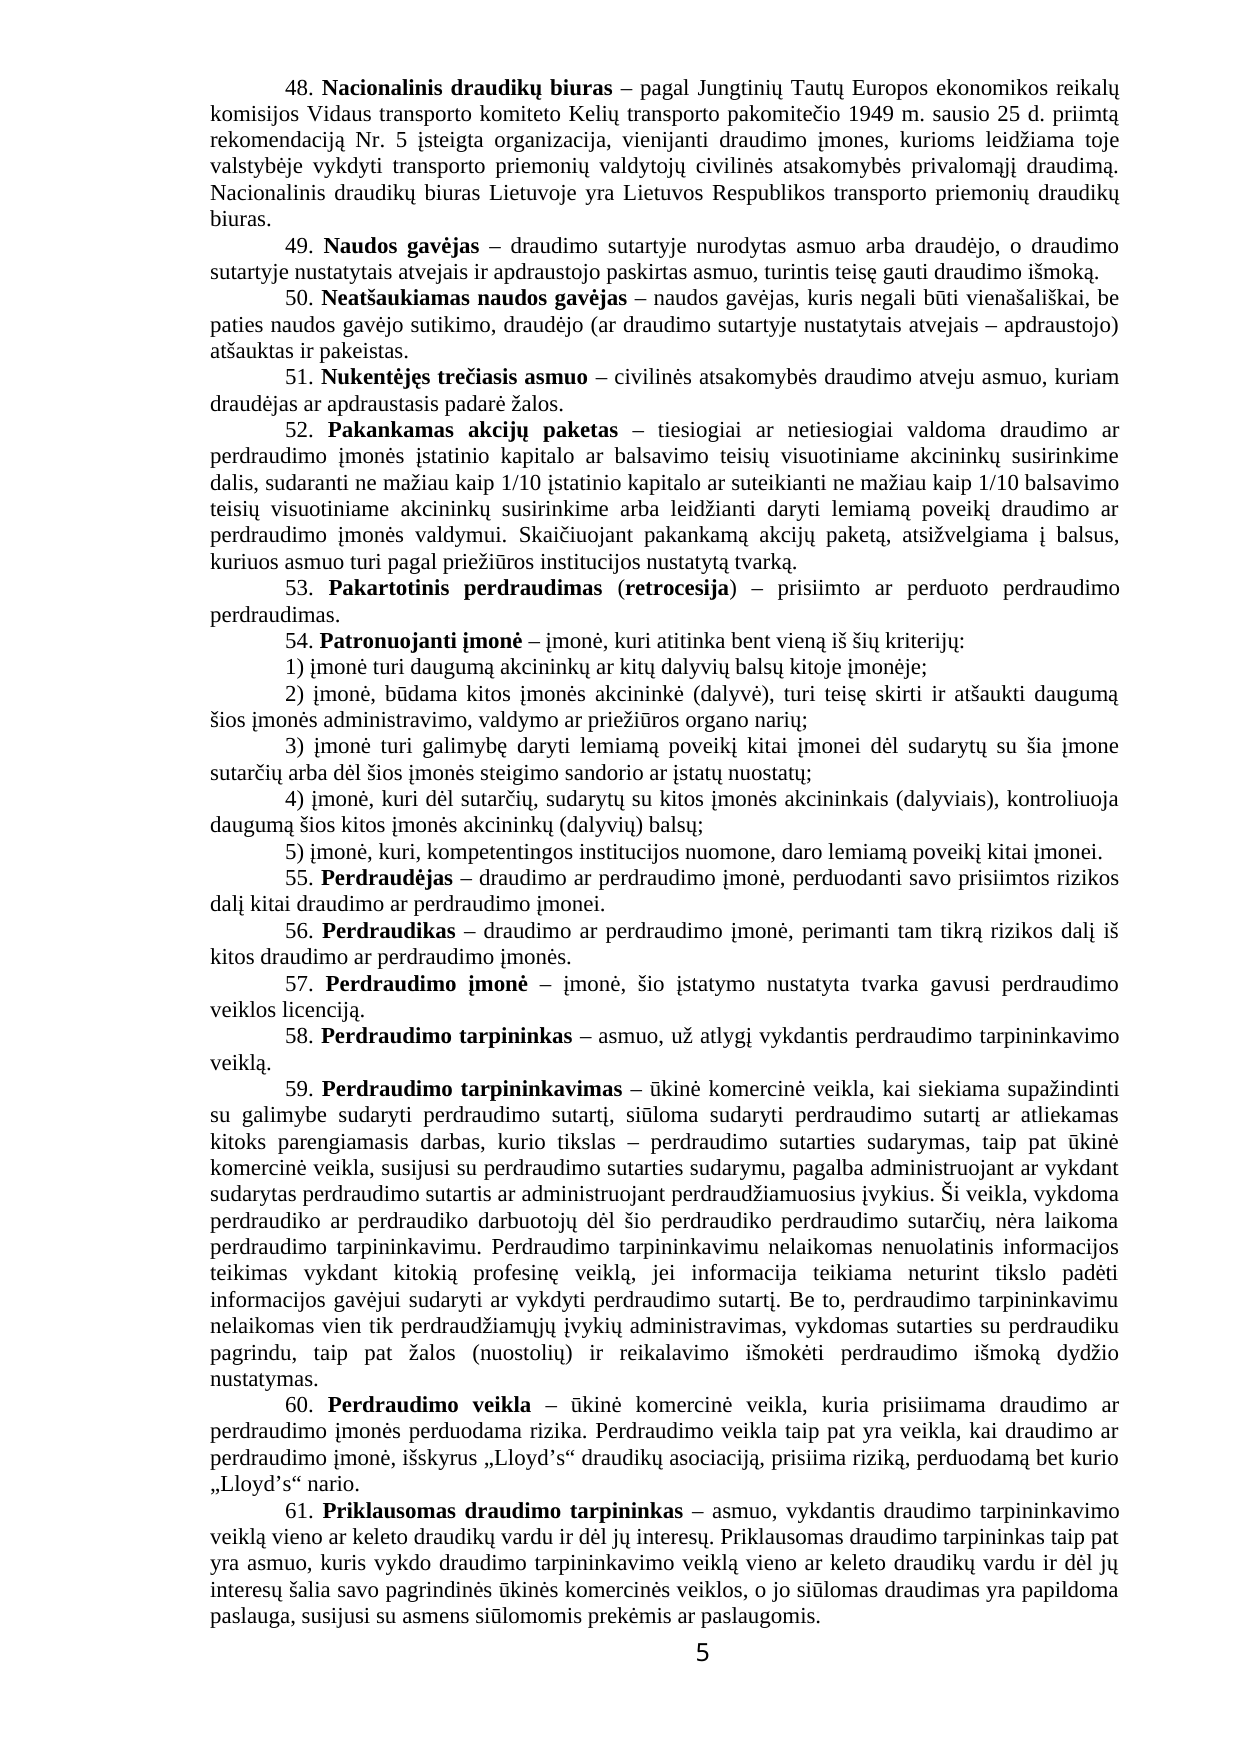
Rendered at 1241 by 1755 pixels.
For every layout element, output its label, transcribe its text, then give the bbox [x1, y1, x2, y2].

text 53. Pakartotinis perdraudimas (retrocesija) – prisiimto ar perduoto perdraudimo perdraudimas. [210, 574, 1120, 627]
text 54. Patronuojanti įmonė – įmonė, kuri atitinka bent vieną iš šių kriterijų: [210, 627, 1120, 653]
text 55. Perdraudėjas – draudimo ar perdraudimo įmonė, perduodanti savo prisiimtos rizikos dalį kitai draudimo ar perdraudimo įmonei. [210, 864, 1120, 917]
text 50. Neatšaukiamas naudos gavėjas – naudos gavėjas, kuris negali būti vienašališkai, be paties naudos gavėjo sutikimo, draudėjo (ar draudimo sutartyje nustatytais atvejais – apdraustojo) atšauktas ir pakeistas. [210, 284, 1120, 363]
text 1) įmonė turi daugumą akcininkų ar kitų dalyvių balsų kitoje įmonėje; [210, 653, 1120, 680]
text 3) įmonė turi galimybę daryti lemiamą poveikį kitai įmonei dėl sudarytų su šia įmone sutarčių arba dėl šios įmonės steigimo sandorio ar įstatų nuostatų; [210, 732, 1120, 785]
text 56. Perdraudikas – draudimo ar perdraudimo įmonė, perimanti tam tikrą rizikos dalį iš kitos draudimo ar perdraudimo įmonės. [210, 917, 1120, 969]
text 51. Nukentėjęs trečiasis asmuo – civilinės atsakomybės draudimo atveju asmuo, kuriam draudėjas ar apdraustasis padarė žalos. [210, 363, 1120, 416]
text 58. Perdraudimo tarpininkas – asmuo, už atlygį vykdantis perdraudimo tarpininkavimo veiklą. [210, 1022, 1120, 1075]
text 2) įmonė, būdama kitos įmonės akcininkė (dalyvė), turi teisę skirti ir atšaukti daugumą šios įmonės administravimo, valdymo ar priežiūros organo narių; [210, 680, 1120, 732]
text 52. Pakankamas akcijų paketas – tiesiogiai ar netiesiogiai valdoma draudimo ar perdraudimo įmonės įstatinio kapitalo ar balsavimo teisių visuotiniame akcininkų susirinkime dalis, sudaranti ne mažiau kaip 1/10 įstatinio kapitalo ar suteikianti ne mažiau kaip 1/10 balsavimo teisių visuotiniame akcininkų susirinkime arba leidžianti daryti lemiamą poveikį draudimo ar perdraudimo įmonės valdymui. Skaičiuojant pakankamą akcijų paketą, atsižvelgiama į balsus, kuriuos asmuo turi pagal priežiūros institucijos nustatytą tvarką. [210, 416, 1120, 574]
text 61. Priklausomas draudimo tarpininkas – asmuo, vykdantis draudimo tarpininkavimo veiklą vieno ar keleto draudikų vardu ir dėl jų interesų. Priklausomas draudimo tarpininkas taip pat yra asmuo, kuris vykdo draudimo tarpininkavimo veiklą vieno ar keleto draudikų vardu ir dėl jų interesų šalia savo pagrindinės ūkinės komercinės veiklos, o jo siūlomas draudimas yra papildoma paslauga, susijusi su asmens siūlomomis prekėmis ar paslaugomis. [210, 1497, 1120, 1628]
text 60. Perdraudimo veikla – ūkinė komercinė veikla, kuria prisiimama draudimo ar perdraudimo įmonės perduodama rizika. Perdraudimo veikla taip pat yra veikla, kai draudimo ar perdraudimo įmonė, išskyrus „Lloyd’s“ draudikų asociaciją, prisiima riziką, perduodamą bet kurio „Lloyd’s“ nario. [210, 1391, 1120, 1497]
text 49. Naudos gavėjas – draudimo sutartyje nurodytas asmuo arba draudėjo, o draudimo sutartyje nustatytais atvejais ir apdraustojo paskirtas asmuo, turintis teisę gauti draudimo išmoką. [210, 232, 1120, 284]
text 5) įmonė, kuri, kompetentingos institucijos nuomone, daro lemiamą poveikį kitai įmonei. [210, 838, 1120, 864]
text 57. Perdraudimo įmonė – įmonė, šio įstatymo nustatyta tvarka gavusi perdraudimo veiklos licenciją. [210, 969, 1120, 1022]
text 4) įmonė, kuri dėl sutarčių, sudarytų su kitos įmonės akcininkais (dalyviais), kontroliuoja daugumą šios kitos įmonės akcininkų (dalyvių) balsų; [210, 785, 1120, 838]
text 48. Nacionalinis draudikų biuras – pagal Jungtinių Tautų Europos ekonomikos reikalų komisijos Vidaus transporto komiteto Kelių transporto pakomitečio 1949 m. sausio 25 d. priimtą rekomendaciją Nr. 5 įsteigta organizacija, vienijanti draudimo įmones, kurioms leidžiama toje valstybėje vykdyti transporto priemonių valdytojų civilinės atsakomybės privalomąjį draudimą. Nacionalinis draudikų biuras Lietuvoje yra Lietuvos Respublikos transporto priemonių draudikų biuras. [210, 73, 1120, 232]
text 59. Perdraudimo tarpininkavimas – ūkinė komercinė veikla, kai siekiama supažindinti su galimybe sudaryti perdraudimo sutartį, siūloma sudaryti perdraudimo sutartį ar atliekamas kitoks parengiamasis darbas, kurio tikslas – perdraudimo sutarties sudarymas, taip pat ūkinė komercinė veikla, susijusi su perdraudimo sutarties sudarymu, pagalba administruojant ar vykdant sudarytas perdraudimo sutartis ar administruojant perdraudžiamuosius įvykius. Ši veikla, vykdoma perdraudiko ar perdraudiko darbuotojų dėl šio perdraudiko perdraudimo sutarčių, nėra laikoma perdraudimo tarpininkavimu. Perdraudimo tarpininkavimu nelaikomas nenuolatinis informacijos teikimas vykdant kitokią profesinę veiklą, jei informacija teikiama neturint tikslo padėti informacijos gavėjui sudaryti ar vykdyti perdraudimo sutartį. Be to, perdraudimo tarpininkavimu nelaikomas vien tik perdraudžiamųjų įvykių administravimas, vykdomas sutarties su perdraudiku pagrindu, taip pat žalos (nuostolių) ir reikalavimo išmokėti perdraudimo išmoką dydžio nustatymas. [210, 1075, 1120, 1391]
